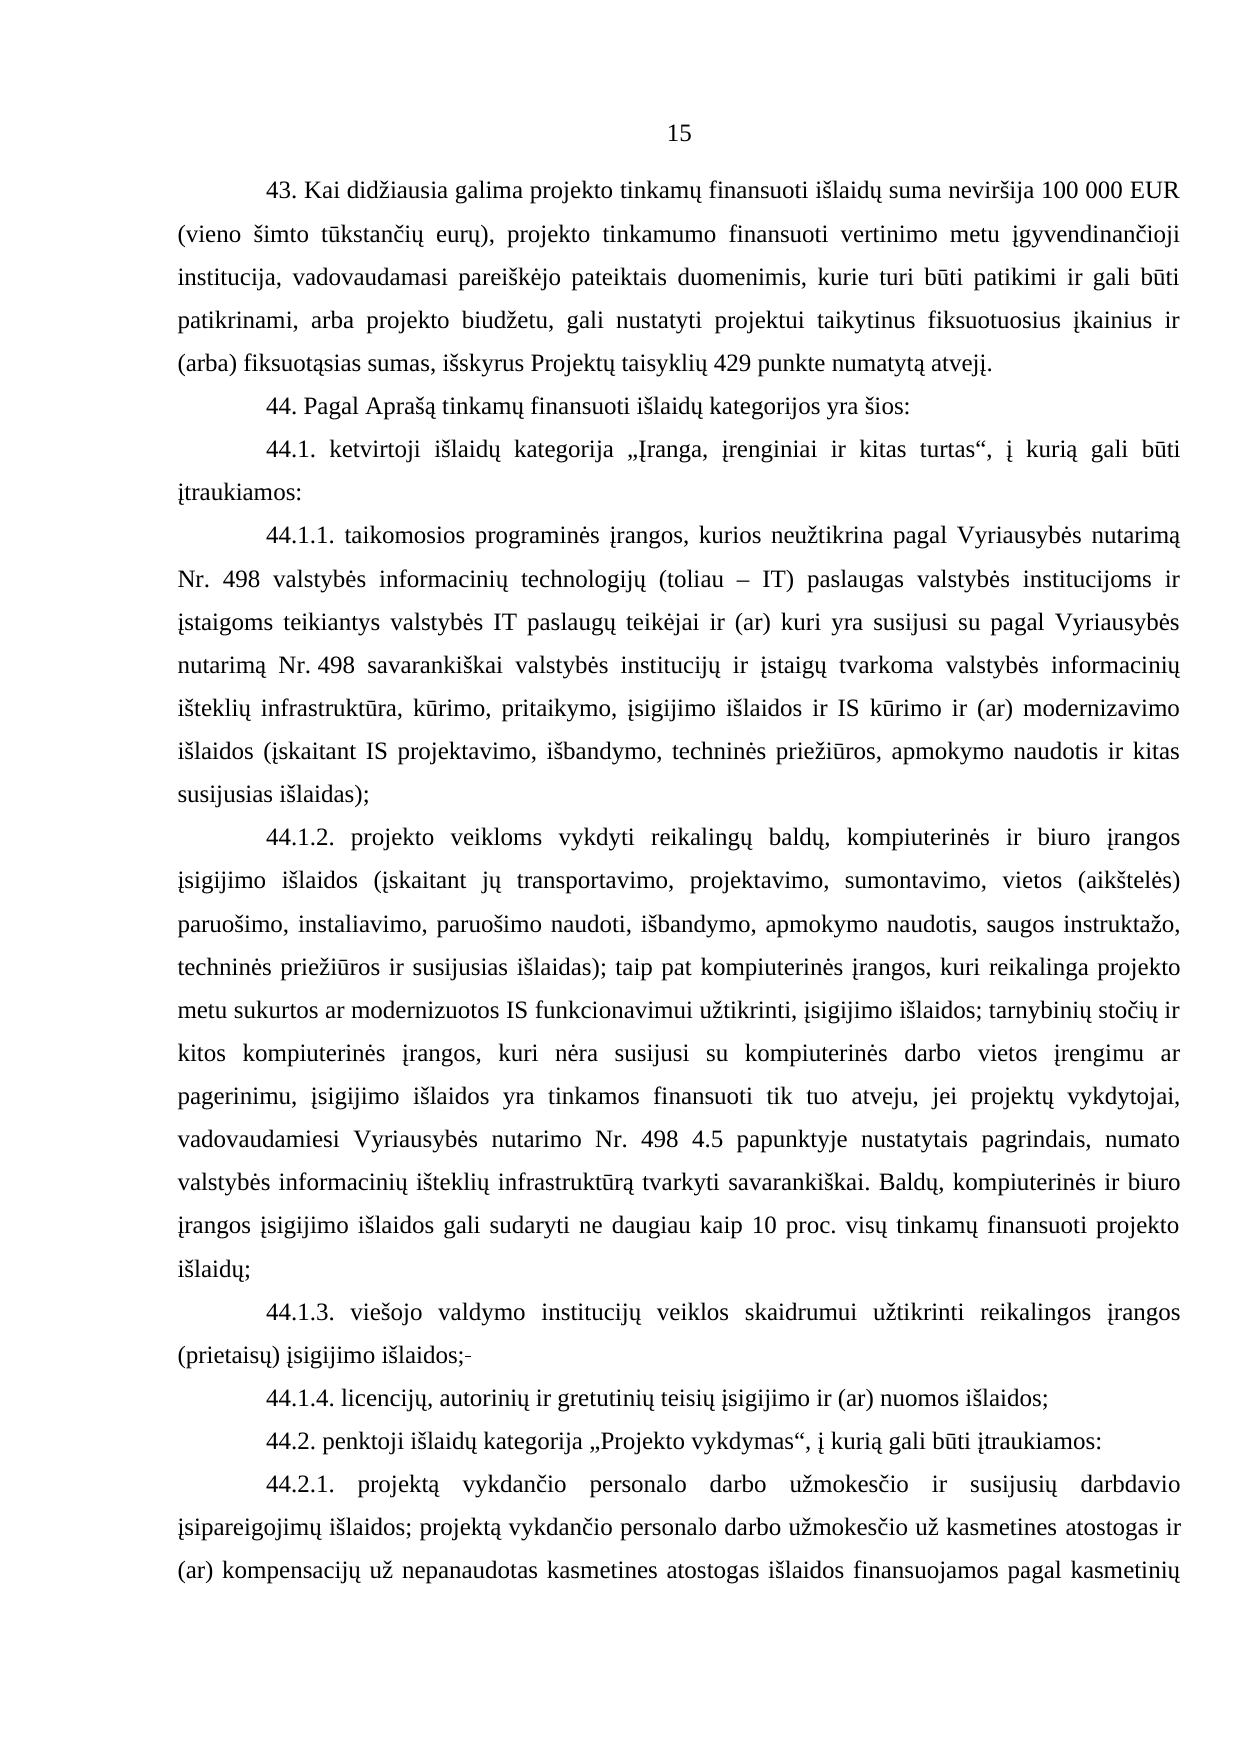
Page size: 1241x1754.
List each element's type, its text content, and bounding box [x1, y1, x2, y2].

text 44.1.4. licencijų, autorinių ir gretutinių teisių įsigijimo ir (ar) nuomos išlaidos; [177, 1383, 1181, 1412]
text 44.1.1. taikomosios programinės įrangos, kurios neužtikrina pagal Vyriausybės nutarimą Nr. 498 valstybės informacinių technologijų (toliau – IT) paslaugas valstybės institucijoms ir įstaigoms teikiantys valstybės IT paslaugų teikėjai ir (ar) kuri yra susijusi su pagal Vyriausybės nutarimą Nr. 498 savarankiškai valstybės institucijų ir įstaigų tvarkoma valstybės informacinių išteklių infrastruktūra, kūrimo, pritaikymo, įsigijimo išlaidos ir IS kūrimo ir (ar) modernizavimo išlaidos (įskaitant IS projektavimo, išbandymo, techninės priežiūros, apmokymo naudotis ir kitas susijusias išlaidas); [177, 521, 1181, 808]
text 44.1. ketvirtoji išlaidų kategorija „Įranga, įrenginiai ir kitas turtas“, į kurią gali būti įtraukiamos: [177, 434, 1181, 506]
text 44. Pagal Aprašą tinkamų finansuoti išlaidų kategorijos yra šios: [177, 391, 1181, 420]
text 44.1.2. projekto veikloms vykdyti reikalingų baldų, kompiuterinės ir biuro įrangos įsigijimo išlaidos (įskaitant jų transportavimo, projektavimo, sumontavimo, vietos (aikštelės) paruošimo, instaliavimo, paruošimo naudoti, išbandymo, apmokymo naudotis, saugos instruktažo, techninės priežiūros ir susijusias išlaidas); taip pat kompiuterinės įrangos, kuri reikalinga projekto metu sukurtos ar modernizuotos IS funkcionavimui užtikrinti, įsigijimo išlaidos; tarnybinių stočių ir kitos kompiuterinės įrangos, kuri nėra susijusi su kompiuterinės darbo vietos įrengimu ar pagerinimu, įsigijimo išlaidos yra tinkamos finansuoti tik tuo atveju, jei projektų vykdytojai, vadovaudamiesi Vyriausybės nutarimo Nr. 498 4.5 papunktyje nustatytais pagrindais, numato valstybės informacinių išteklių infrastruktūrą tvarkyti savarankiškai. Baldų, kompiuterinės ir biuro įrangos įsigijimo išlaidos gali sudaryti ne daugiau kaip 10 proc. visų tinkamų finansuoti projekto išlaidų; [177, 822, 1181, 1282]
text 44.2.1. projektą vykdančio personalo darbo užmokesčio ir susijusių darbdavio įsipareigojimų išlaidos; projektą vykdančio personalo darbo užmokesčio už kasmetines atostogas ir (ar) kompensacijų už nepanaudotas kasmetines atostogas išlaidos finansuojamos pagal kasmetinių [177, 1469, 1181, 1584]
text 44.2. penktoji išlaidų kategorija „Projekto vykdymas“, į kurią gali būti įtraukiamos: [177, 1426, 1181, 1455]
text 43. Kai didžiausia galima projekto tinkamų finansuoti išlaidų suma neviršija 100 000 EUR (vieno šimto tūkstančių eurų), projekto tinkamumo finansuoti vertinimo metu įgyvendinančioji institucija, vadovaudamasi pareiškėjo pateiktais duomenimis, kurie turi būti patikimi ir gali būti patikrinami, arba projekto biudžetu, gali nustatyti projektui taikytinus fiksuotuosius įkainius ir (arba) fiksuotąsias sumas, išskyrus Projektų taisyklių 429 punkte numatytą atvejį. [177, 176, 1181, 377]
text 44.1.3. viešojo valdymo institucijų veiklos skaidrumui užtikrinti reikalingos įrangos (prietaisų) įsigijimo išlaidos; [177, 1297, 1181, 1369]
